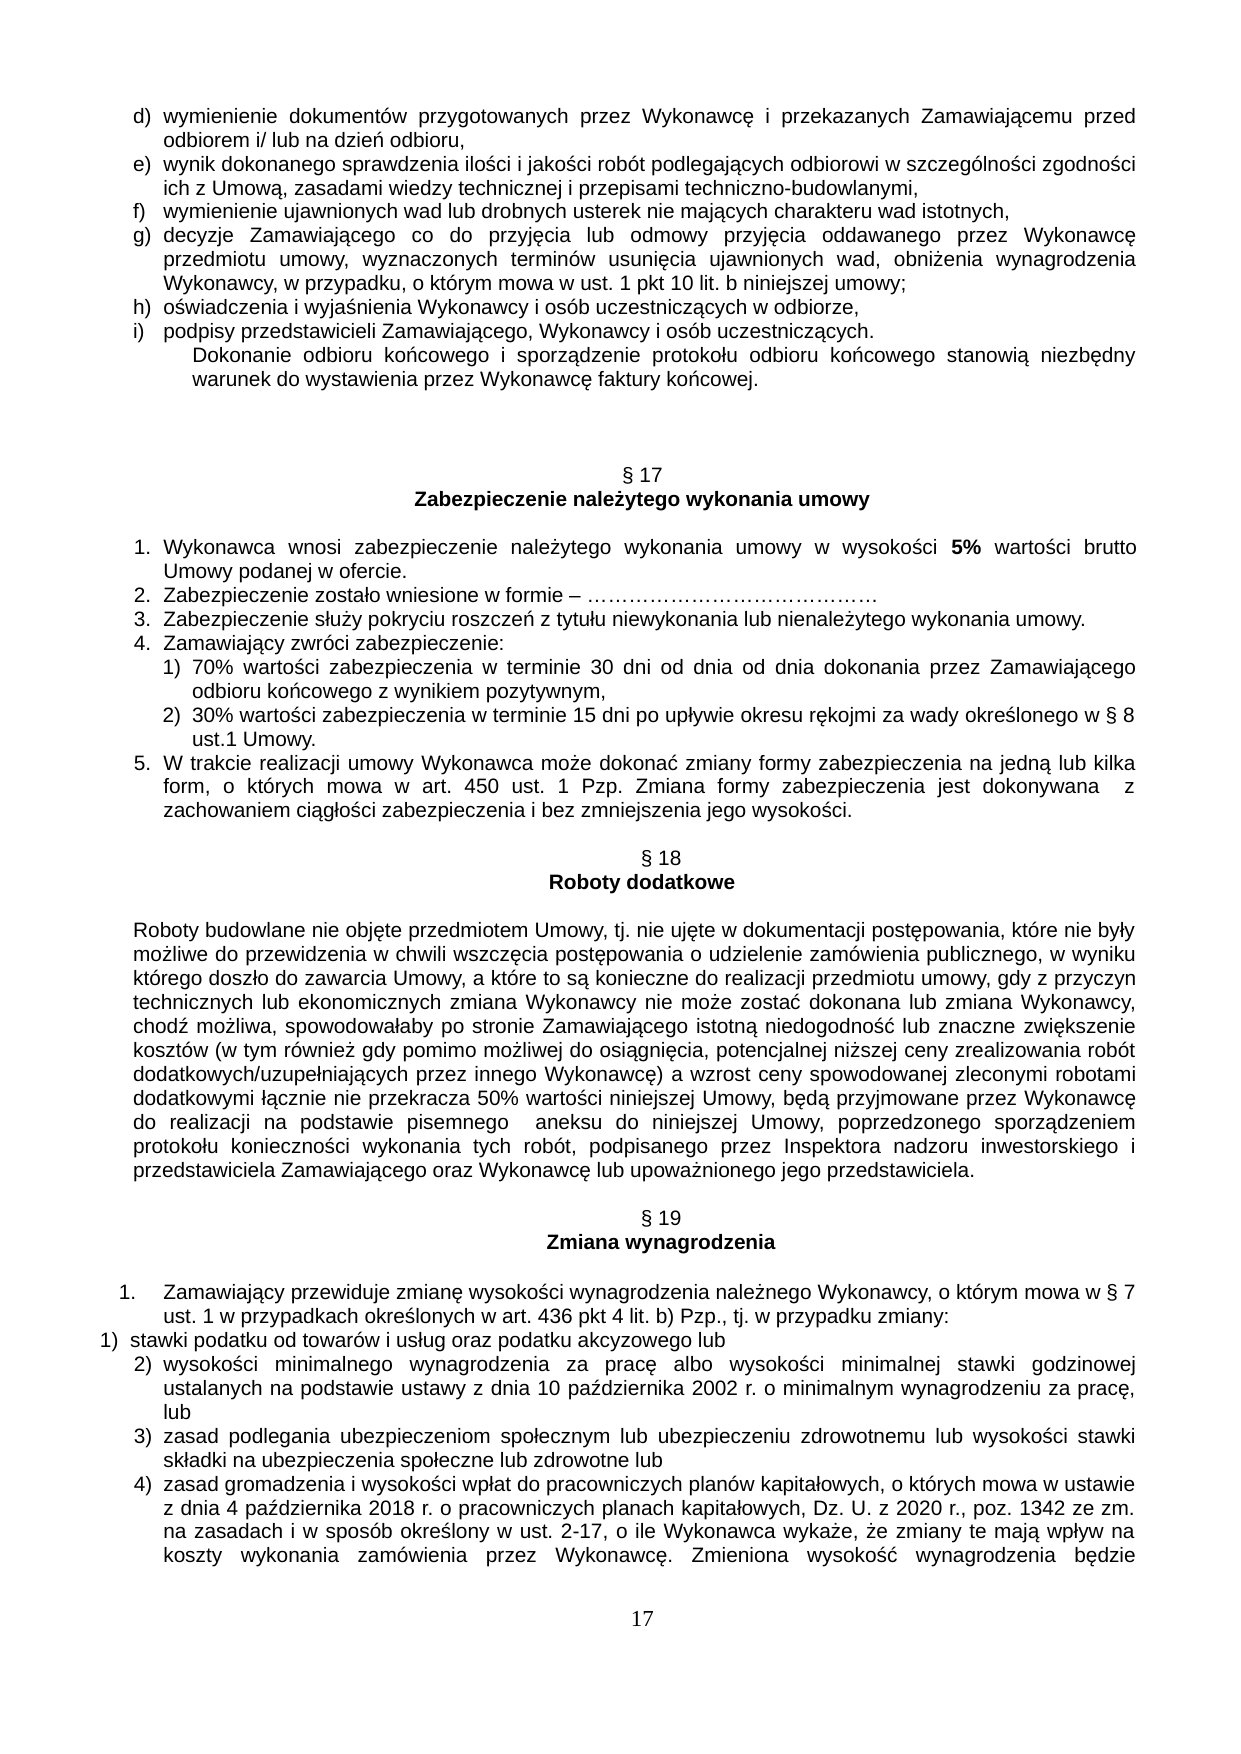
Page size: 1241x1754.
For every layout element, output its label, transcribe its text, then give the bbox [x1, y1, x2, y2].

list Zamawiający zwróci zabezpieczenie: [134, 631, 1137, 654]
list podpisy przedstawicieli Zamawiającego, Wykonawcy i osób uczestniczących. [133, 319, 1137, 343]
list zasad podlegania ubezpieczeniom społecznym lub ubezpieczeniu zdrowotnemu lub wysokości stawki składki na ubezpieczenia społeczne lub zdrowotne lub [134, 1423, 1137, 1471]
text 1) stawki podatku od towarów i usług oraz podatku akcyzowego lub [88, 1328, 1137, 1352]
list W trakcie realizacji umowy Wykonawca może dokonać zmiany formy zabezpieczenia na jedną lub kilka form, o których mowa w art. 450 ust. 1 Pzp. Zmiana formy zabezpieczenia jest dokonywana z zachowaniem ciągłości zabezpieczenia i bez zmniejszenia jego wysokości. [134, 750, 1137, 822]
list oświadczenia i wyjaśnienia Wykonawcy i osób uczestniczących w odbiorze, [133, 295, 1137, 319]
list wysokości minimalnego wynagrodzenia za pracę albo wysokości minimalnej stawki godzinowej ustalanych na podstawie ustawy z dnia 10 października 2002 r. o minimalnym wynagrodzeniu za pracę, lub [134, 1352, 1137, 1423]
text Dokonanie odbioru końcowego i sporządzenie protokołu odbioru końcowego stanowią niezbędny warunek do wystawienia przez Wykonawcę faktury końcowej. [192, 343, 1137, 391]
list Zabezpieczenie służy pokryciu roszczeń z tytułu niewykonania lub nienależytego wykonania umowy. [134, 607, 1137, 631]
list zasad gromadzenia i wysokości wpłat do pracowniczych planów kapitałowych, o których mowa w ustawie z dnia 4 października 2018 r. o pracowniczych planach kapitałowych, Dz. U. z 2020 r., poz. 1342 ze zm. na zasadach i w sposób określony w ust. 2-17, o ile Wykonawca wykaże, że zmiany te mają wpływ na koszty wykonania zamówienia przez Wykonawcę. Zmieniona wysokość wynagrodzenia będzie [134, 1471, 1137, 1567]
list Zabezpieczenie zostało wniesione w formie – …………………………………… [134, 583, 1137, 607]
text Zmiana wynagrodzenia [185, 1229, 1137, 1253]
list Wykonawca wnosi zabezpieczenie należytego wykonania umowy w wysokości 5% wartości brutto Umowy podanej w ofercie. [134, 535, 1137, 583]
text § 17 [185, 463, 1099, 487]
list wymienienie dokumentów przygotowanych przez Wykonawcę i przekazanych Zamawiającemu przed odbiorem i/ lub na dzień odbioru, [133, 103, 1137, 151]
list decyzje Zamawiającego co do przyjęcia lub odmowy przyjęcia oddawanego przez Wykonawcę przedmiotu umowy, wyznaczonych terminów usunięcia ujawnionych wad, obniżenia wynagrodzenia Wykonawcy, w przypadku, o którym mowa w ust. 1 pkt 10 lit. b niniejszej umowy; [133, 223, 1137, 295]
text Zabezpieczenie należytego wykonania umowy [185, 487, 1099, 511]
text Roboty budowlane nie objęte przedmiotem Umowy, tj. nie ujęte w dokumentacji postępowania, które nie były możliwe do przewidzenia w chwili wszczęcia postępowania o udzielenie zamówienia publicznego, w wyniku którego doszło do zawarcia Umowy, a które to są konieczne do realizacji przedmiotu umowy, gdy z przyczyn technicznych lub ekonomicznych zmiana Wykonawcy nie może zostać dokonana lub zmiana Wykonawcy, chodź możliwa, spowodowałaby po stronie Zamawiającego istotną niedogodność lub znaczne zwiększenie kosztów (w tym również gdy pomimo możliwej do osiągnięcia, potencjalnej niższej ceny zrealizowania robót dodatkowych/uzupełniających przez innego Wykonawcę) a wzrost ceny spowodowanej zleconymi robotami dodatkowymi łącznie nie przekracza 50% wartości niniejszej Umowy, będą przyjmowane przez Wykonawcę do realizacji na podstawie pisemnego aneksu do niniejszej Umowy, poprzedzonego sporządzeniem protokołu konieczności wykonania tych robót, podpisanego przez Inspektora nadzoru inwestorskiego i przedstawiciela Zamawiającego oraz Wykonawcę lub upoważnionego jego przedstawiciela. [133, 918, 1137, 1182]
list wynik dokonanego sprawdzenia ilości i jakości robót podlegających odbiorowi w szczególności zgodności ich z Umową, zasadami wiedzy technicznej i przepisami techniczno-budowlanymi, [133, 151, 1137, 199]
list wymienienie ujawnionych wad lub drobnych usterek nie mających charakteru wad istotnych, [133, 199, 1137, 223]
list 70% wartości zabezpieczenia w terminie 30 dni od dnia od dnia dokonania przez Zamawiającego odbioru końcowego z wynikiem pozytywnym, [162, 654, 1137, 702]
text § 19 [185, 1206, 1137, 1229]
list 30% wartości zabezpieczenia w terminie 15 dni po upływie okresu rękojmi za wady określonego w § 8 ust.1 Umowy. [162, 702, 1137, 750]
text § 18 [185, 846, 1137, 870]
list Zamawiający przewiduje zmianę wysokości wynagrodzenia należnego Wykonawcy, o którym mowa w § 7 ust. 1 w przypadkach określonych w art. 436 pkt 4 lit. b) Pzp., tj. w przypadku zmiany: [119, 1280, 1137, 1328]
text Roboty dodatkowe [307, 870, 976, 894]
